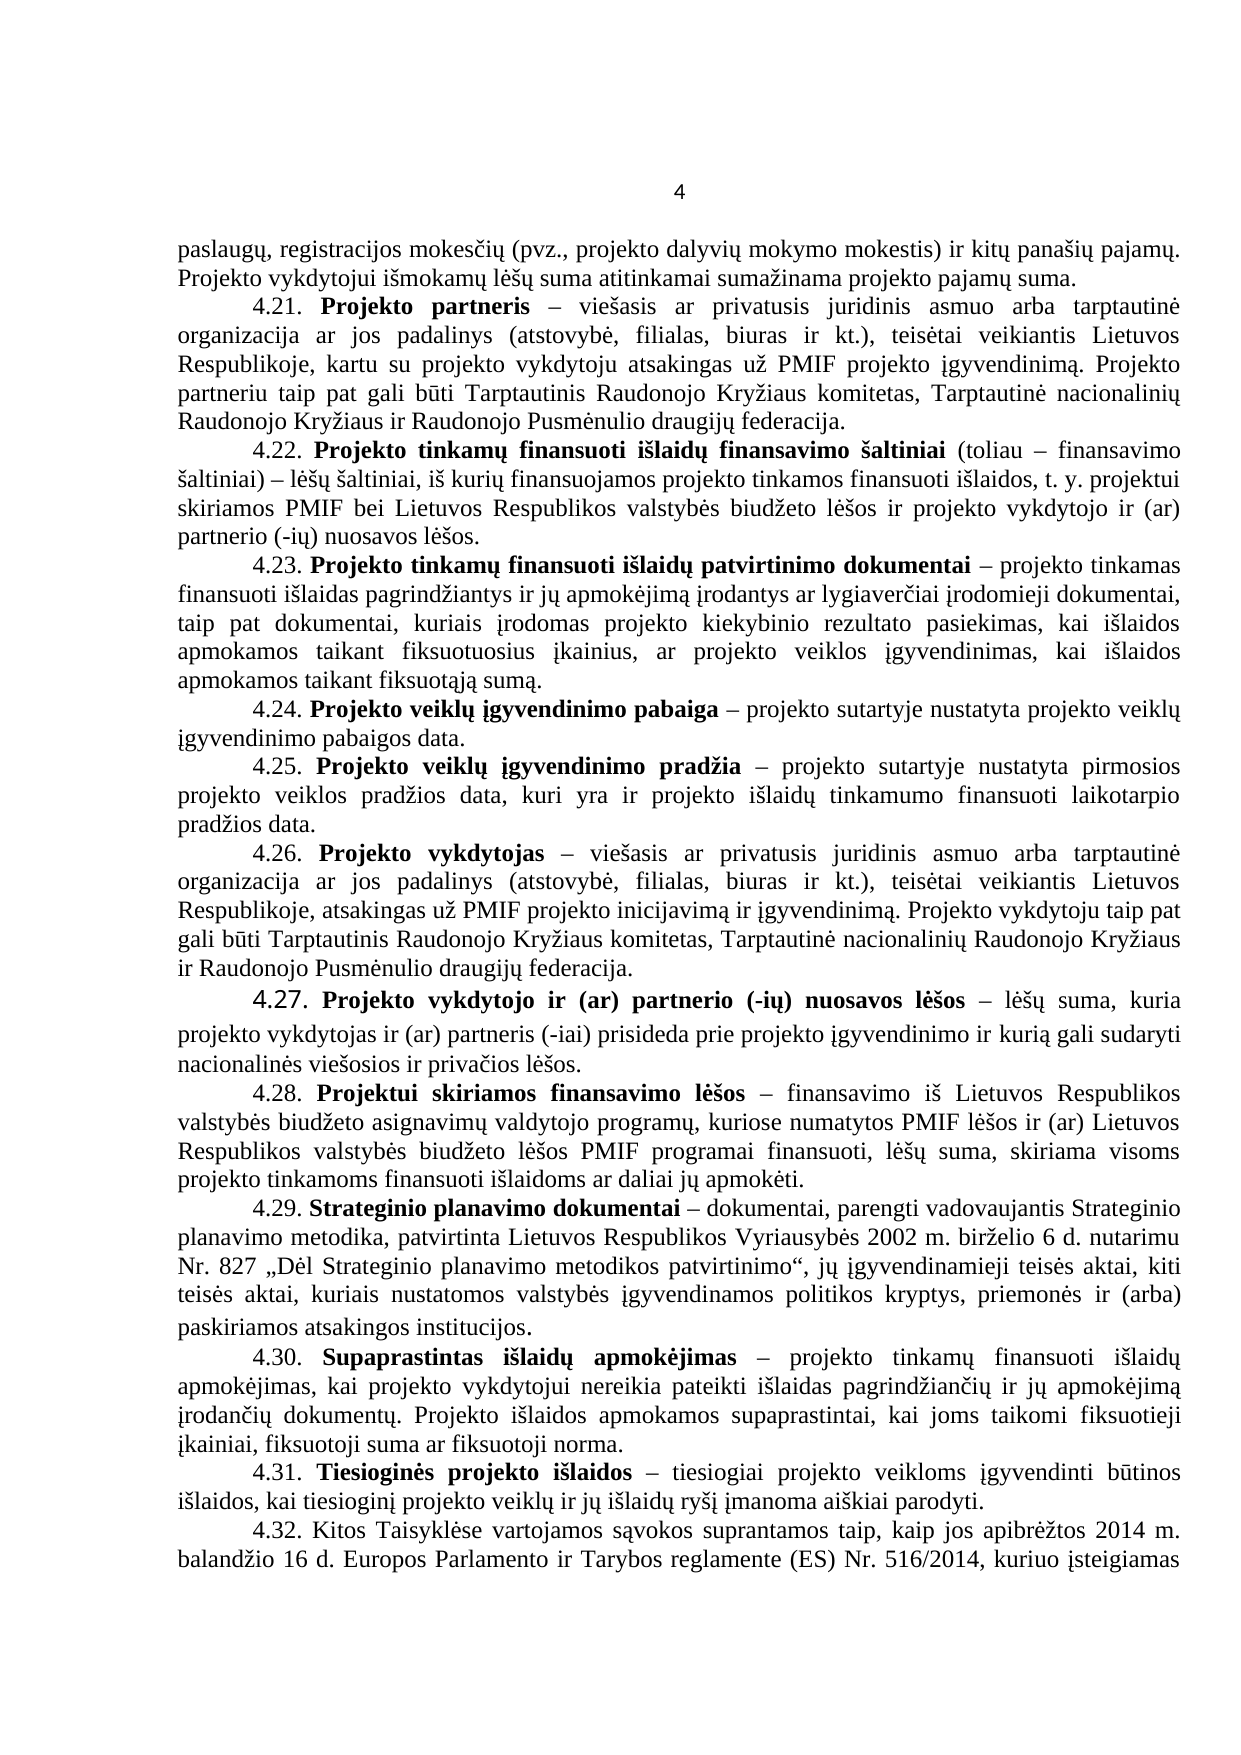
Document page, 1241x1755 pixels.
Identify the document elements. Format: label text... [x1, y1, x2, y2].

text 4.27. Projekto vykdytojo ir (ar) partnerio (-ių) nuosavos lėšos – lėšų suma, kuria projekto vykdytojas ir (ar) partneris (-iai) prisideda prie projekto įgyvendinimo ir kurią gali sudaryti nacionalinės viešosios ir privačios lėšos. [177, 981, 1181, 1078]
text 4.24. Projekto veiklų įgyvendinimo pabaiga – projekto sutartyje nustatyta projekto veiklų įgyvendinimo pabaigos data. [177, 694, 1181, 751]
text 4.22. Projekto tinkamų finansuoti išlaidų finansavimo šaltiniai (toliau – finansavimo šaltiniai) – lėšų šaltiniai, iš kurių finansuojamos projekto tinkamos finansuoti išlaidos, t. y. projektui skiriamos PMIF bei Lietuvos Respublikos valstybės biudžeto lėšos ir projekto vykdytojo ir (ar) partnerio (-ių) nuosavos lėšos. [177, 435, 1181, 550]
text 4.26. Projekto vykdytojas – viešasis ar privatusis juridinis asmuo arba tarptautinė organizacija ar jos padalinys (atstovybė, filialas, biuras ir kt.), teisėtai veikiantis Lietuvos Respublikoje, atsakingas už PMIF projekto inicijavimą ir įgyvendinimą. Projekto vykdytoju taip pat gali būti Tarptautinis Raudonojo Kryžiaus komitetas, Tarptautinė nacionalinių Raudonojo Kryžiaus ir Raudonojo Pusmėnulio draugijų federacija. [177, 838, 1181, 981]
text 4.23. Projekto tinkamų finansuoti išlaidų patvirtinimo dokumentai – projekto tinkamas finansuoti išlaidas pagrindžiantys ir jų apmokėjimą įrodantys ar lygiaverčiai įrodomieji dokumentai, taip pat dokumentai, kuriais įrodomas projekto kiekybinio rezultato pasiekimas, kai išlaidos apmokamos taikant fiksuotuosius įkainius, ar projekto veiklos įgyvendinimas, kai išlaidos apmokamos taikant fiksuotąją sumą. [177, 550, 1181, 694]
text 4.30. Supaprastintas išlaidų apmokėjimas – projekto tinkamų finansuoti išlaidų apmokėjimas, kai projekto vykdytojui nereikia pateikti išlaidas pagrindžiančių ir jų apmokėjimą įrodančių dokumentų. Projekto išlaidos apmokamos supaprastintai, kai joms taikomi fiksuotieji įkainiai, fiksuotoji suma ar fiksuotoji norma. [177, 1342, 1181, 1457]
text 4.25. Projekto veiklų įgyvendinimo pradžia – projekto sutartyje nustatyta pirmosios projekto veiklos pradžios data, kuri yra ir projekto išlaidų tinkamumo finansuoti laikotarpio pradžios data. [177, 751, 1181, 838]
text 4.21. Projekto partneris – viešasis ar privatusis juridinis asmuo arba tarptautinė organizacija ar jos padalinys (atstovybė, filialas, biuras ir kt.), teisėtai veikiantis Lietuvos Respublikoje, kartu su projekto vykdytoju atsakingas už PMIF projekto įgyvendinimą. Projekto partneriu taip pat gali būti Tarptautinis Raudonojo Kryžiaus komitetas, Tarptautinė nacionalinių Raudonojo Kryžiaus ir Raudonojo Pusmėnulio draugijų federacija. [177, 291, 1181, 435]
text 4.29. Strateginio planavimo dokumentai – dokumentai, parengti vadovaujantis Strateginio planavimo metodika, patvirtinta Lietuvos Respublikos Vyriausybės 2002 m. birželio 6 d. nutarimu Nr. 827 „Dėl Strateginio planavimo metodikos patvirtinimo“, jų įgyvendinamieji teisės aktai, kiti teisės aktai, kuriais nustatomos valstybės įgyvendinamos politikos kryptys, priemonės ir (arba) paskiriamos atsakingos institucijos. [177, 1193, 1181, 1342]
text paslaugų, registracijos mokesčių (pvz., projekto dalyvių mokymo mokestis) ir kitų panašių pajamų. Projekto vykdytojui išmokamų lėšų suma atitinkamai sumažinama projekto pajamų suma. [177, 234, 1181, 291]
text 4.32. Kitos Taisyklėse vartojamos sąvokos suprantamos taip, kaip jos apibrėžtos 2014 m. balandžio 16 d. Europos Parlamento ir Tarybos reglamente (ES) Nr. 516/2014, kuriuo įsteigiamas [177, 1515, 1181, 1572]
text 4.28. Projektui skiriamos finansavimo lėšos – finansavimo iš Lietuvos Respublikos valstybės biudžeto asignavimų valdytojo programų, kuriose numatytos PMIF lėšos ir (ar) Lietuvos Respublikos valstybės biudžeto lėšos PMIF programai finansuoti, lėšų suma, skiriama visoms projekto tinkamoms finansuoti išlaidoms ar daliai jų apmokėti. [177, 1078, 1181, 1193]
text 4.31. Tiesioginės projekto išlaidos – tiesiogiai projekto veikloms įgyvendinti būtinos išlaidos, kai tiesioginį projekto veiklų ir jų išlaidų ryšį įmanoma aiškiai parodyti. [177, 1457, 1181, 1515]
